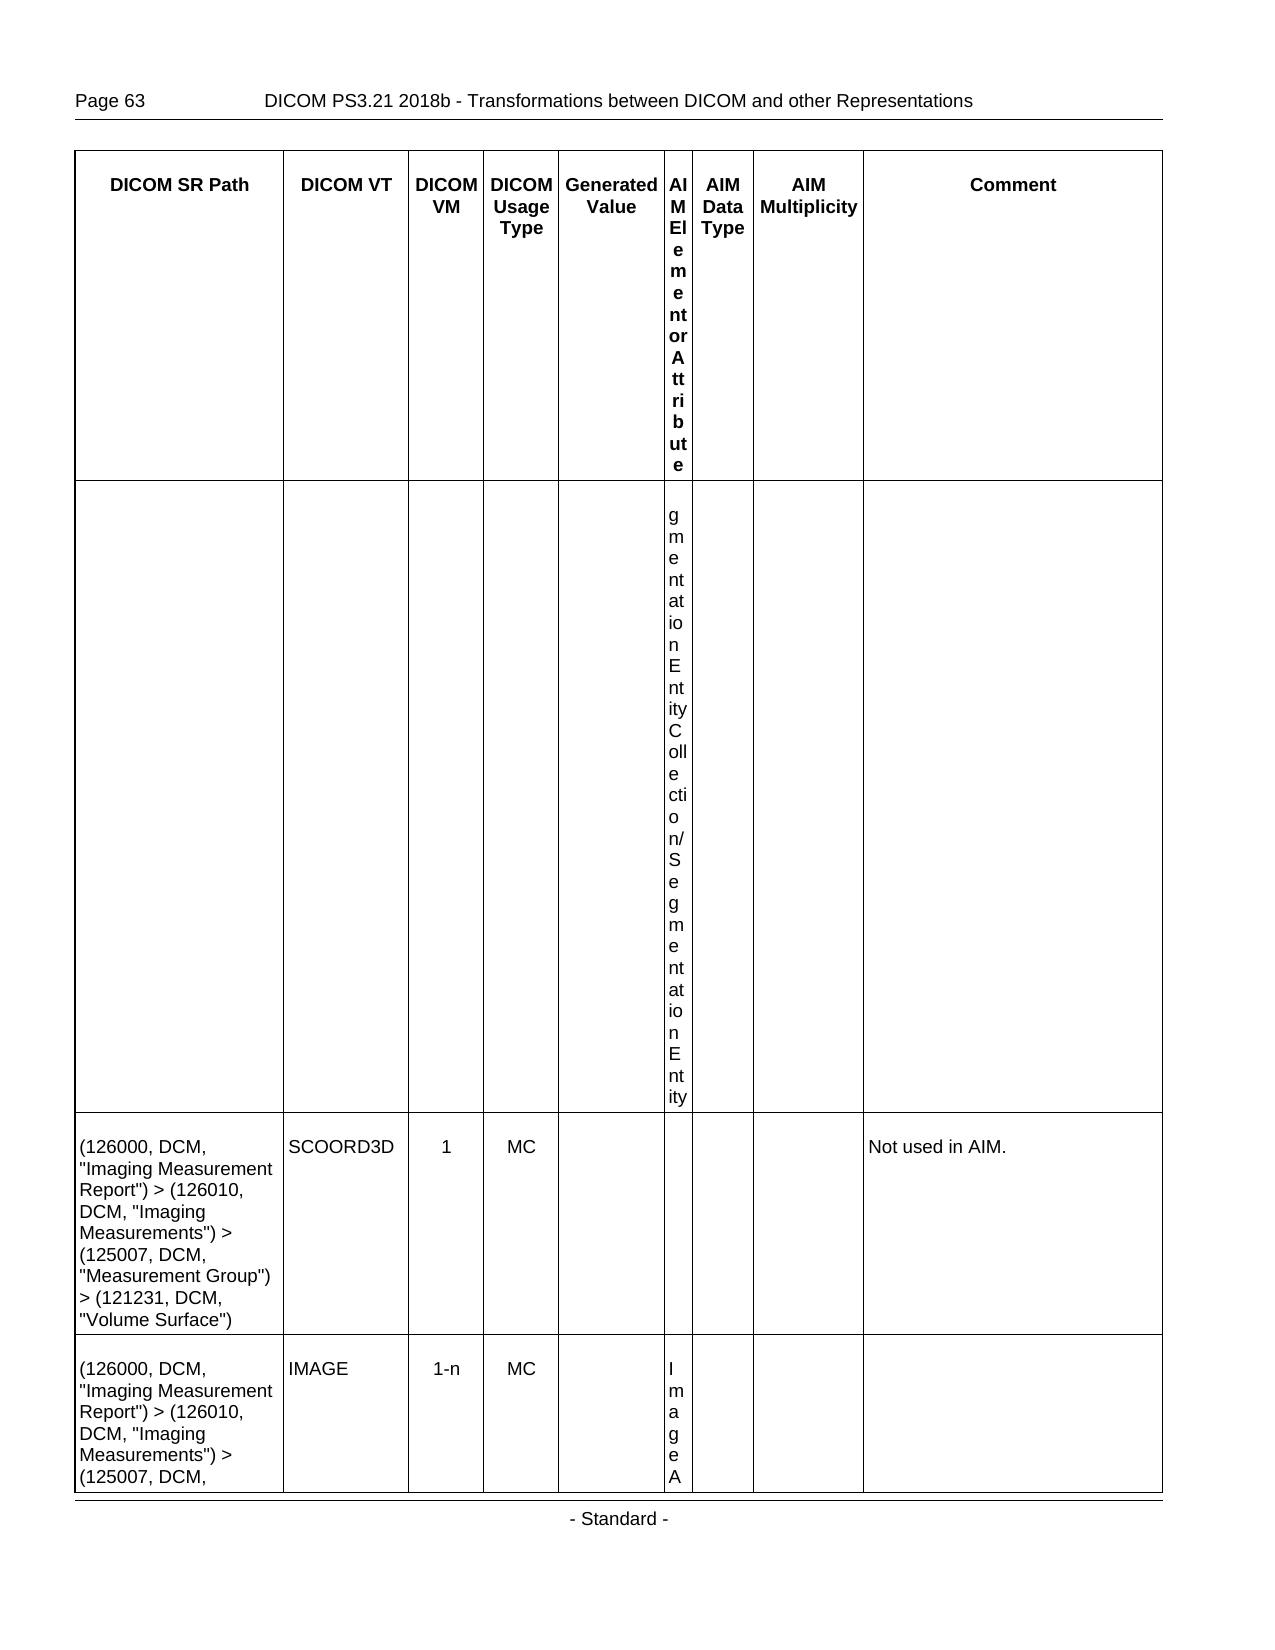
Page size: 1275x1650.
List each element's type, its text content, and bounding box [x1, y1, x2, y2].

table_cell [864, 481, 1162, 1112]
table_cell 1-n [409, 1335, 483, 1492]
table_header DICOM SR Path [76, 151, 283, 480]
table_cell [693, 1335, 753, 1492]
table_cell SCOORD3D [284, 1113, 408, 1334]
table_cell [284, 481, 408, 1112]
table_header DICOM Usage Type [484, 151, 558, 480]
table_cell gmentation​Entity​Collection/​SegmentationEntity [665, 481, 692, 1112]
table_cell [559, 1113, 664, 1334]
table_header AIM Data Type [693, 151, 753, 480]
table_cell [754, 1335, 863, 1492]
table_cell [754, 1113, 863, 1334]
table_cell [559, 481, 664, 1112]
table_cell [693, 1113, 753, 1334]
table_cell [754, 481, 863, 1112]
table_cell 1 [409, 1113, 483, 1334]
table_header AIM Multiplicity [754, 151, 863, 480]
table_cell [864, 1335, 1162, 1492]
table_cell MC [484, 1335, 558, 1492]
table_header DICOM VT [284, 151, 408, 480]
table_cell IMAGE [284, 1335, 408, 1492]
table_header AIM Element or Attribute [665, 151, 692, 480]
table_cell MC [484, 1113, 558, 1334]
table_cell [693, 481, 753, 1112]
table_cell Image​A [665, 1335, 692, 1492]
table_cell [484, 481, 558, 1112]
table_cell [665, 1113, 692, 1334]
table_cell Not used in AIM. [864, 1113, 1162, 1334]
table_cell [559, 1335, 664, 1492]
table_header DICOM VM [409, 151, 483, 480]
table_cell (126000, DCM, "Imaging Measurement Report") > (126010, DCM, "Imaging Measurements") > (125007, DCM, "Measurement Group") > (121231, DCM, "Volume Surface") [76, 1113, 283, 1334]
table_header Generated Value [559, 151, 664, 480]
table_header Comment [864, 151, 1162, 480]
table_cell [76, 481, 283, 1112]
table_cell (126000, DCM, "Imaging Measurement Report") > (126010, DCM, "Imaging Measurements") > (125007, DCM, [76, 1335, 283, 1492]
table_cell [409, 481, 483, 1112]
